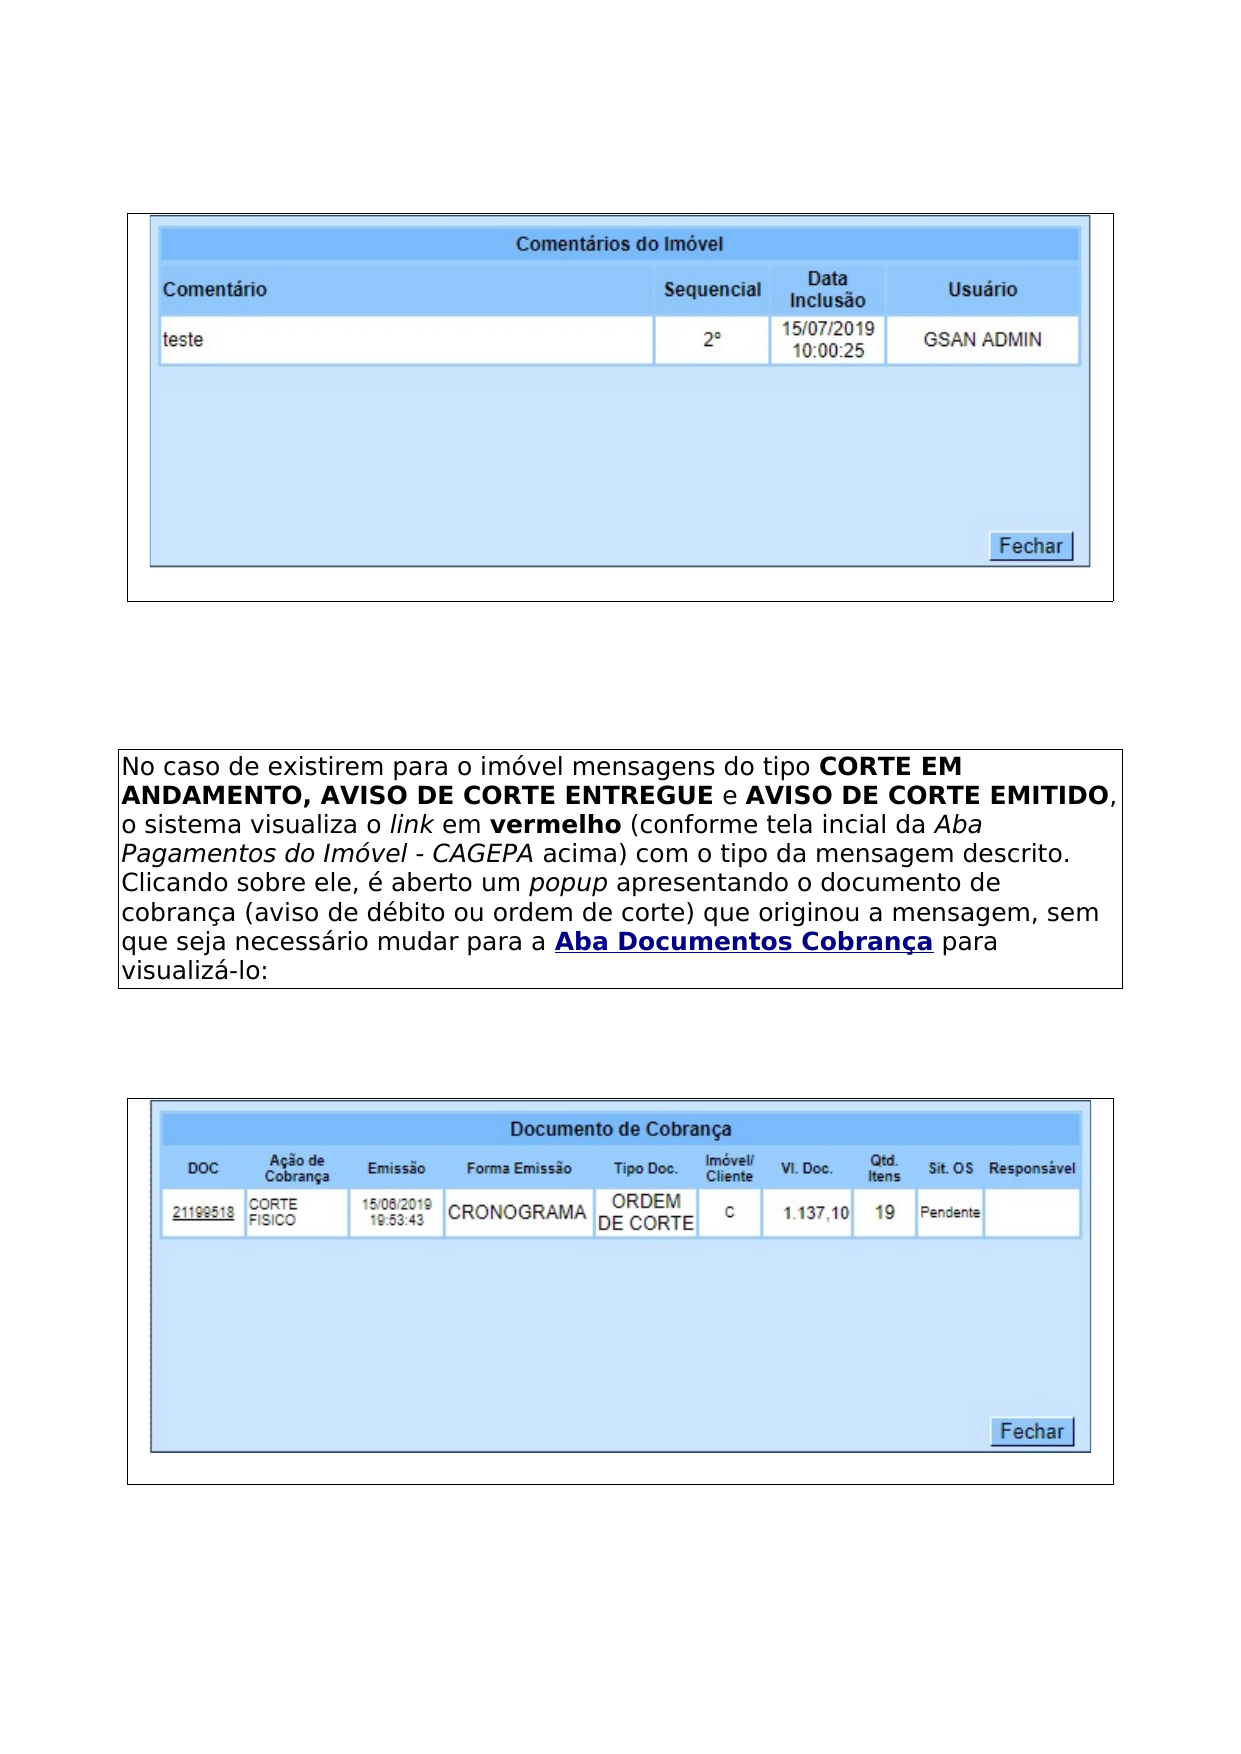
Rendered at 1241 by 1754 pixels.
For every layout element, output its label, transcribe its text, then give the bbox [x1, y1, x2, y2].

table_header No caso de existirem para o imóvel mensagens do tipo CORTE EM ANDAMENTO, AVISO DE CORTE ENTREGUE e AVISO DE CORTE EMITIDO, o sistema visualiza o link em vermelho (conforme tela incial da Aba Pagamentos do Imóvel - CAGEPA acima) com o tipo da mensagem descrito. Clicando sobre ele, é aberto um popup apresentando o documento de cobrança (aviso de débito ou ordem de corte) que originou a mensagem, sem que seja necessário mudar para a Aba Documentos Cobrança para visualizá-lo: [119, 750, 1122, 988]
table_header [128, 214, 1113, 601]
picture [149, 215, 1091, 569]
table_header [128, 1099, 1113, 1484]
picture [149, 1100, 1092, 1453]
